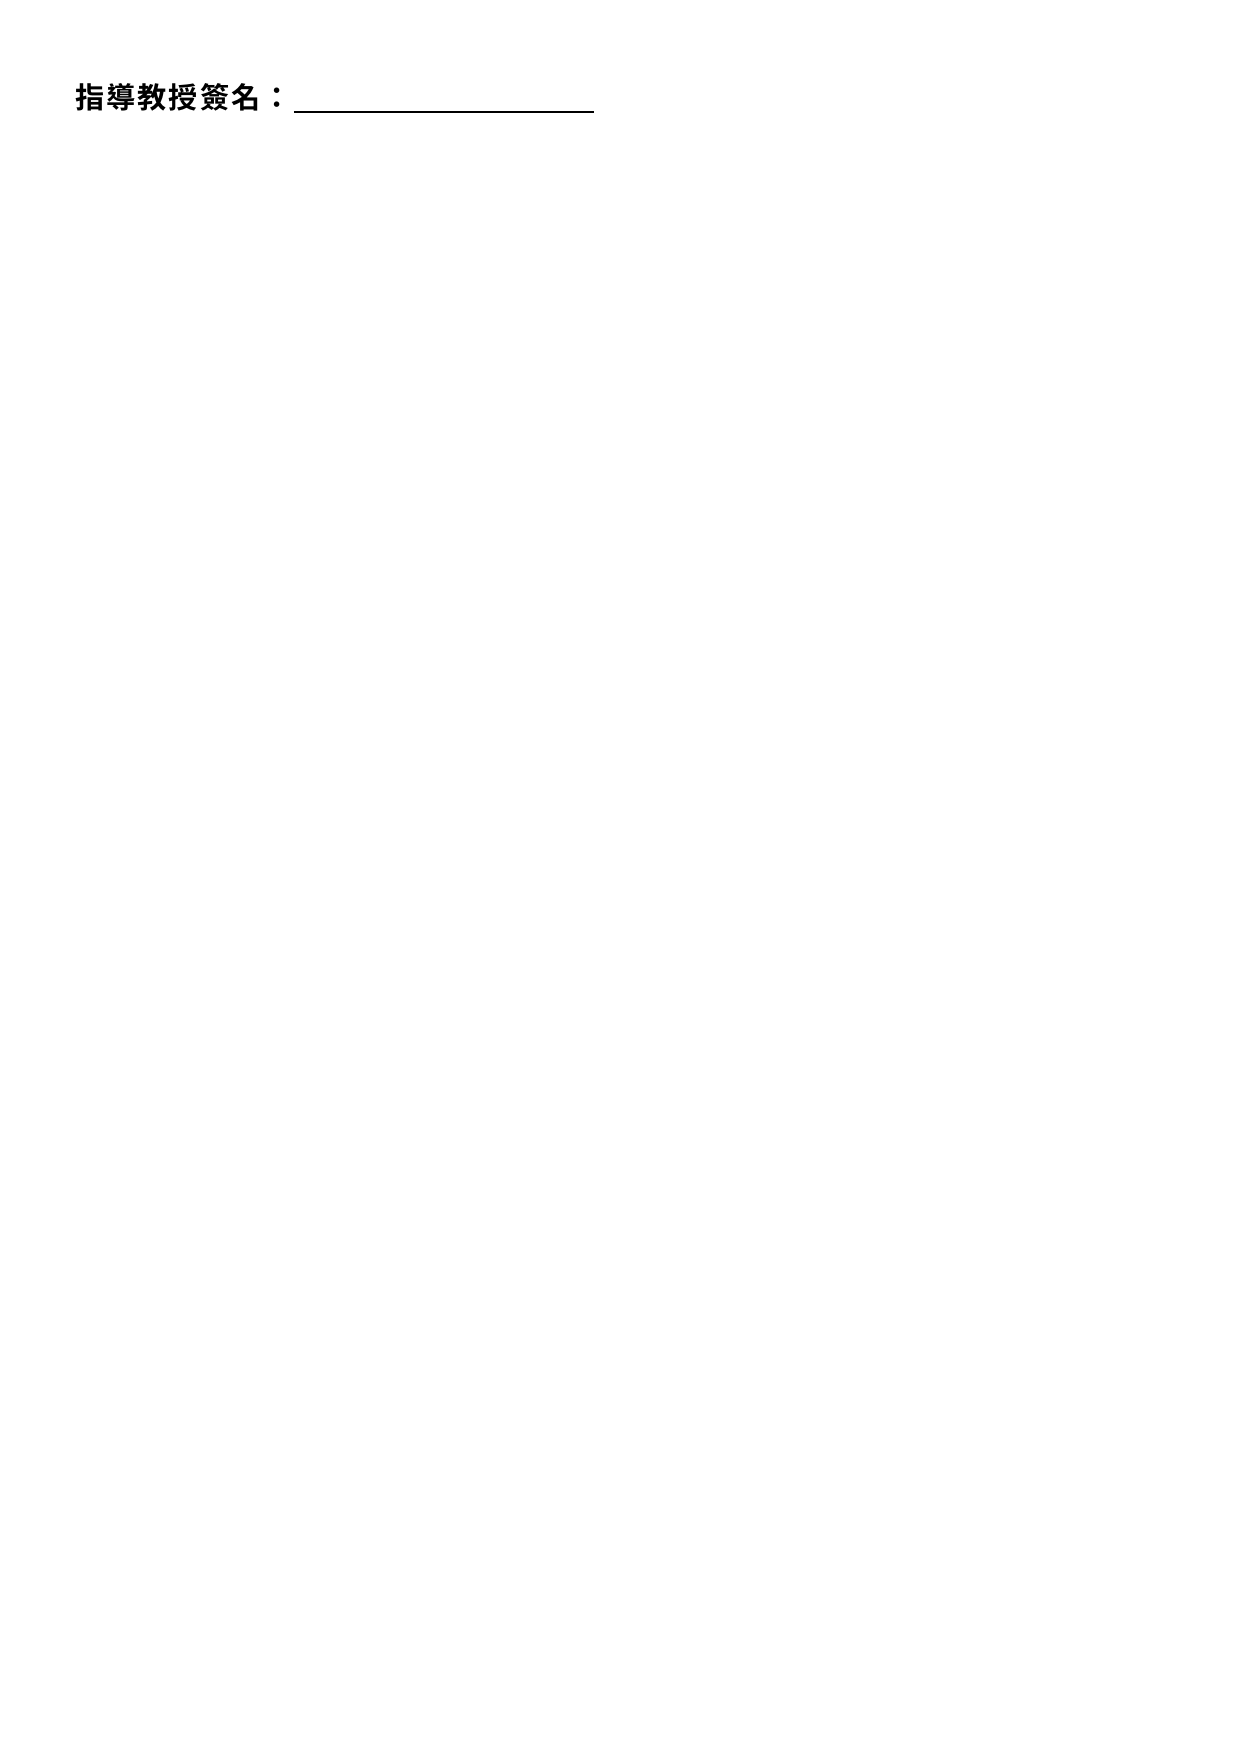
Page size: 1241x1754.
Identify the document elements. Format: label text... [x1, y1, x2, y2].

text 指導教授簽名： [75, 75, 1165, 117]
